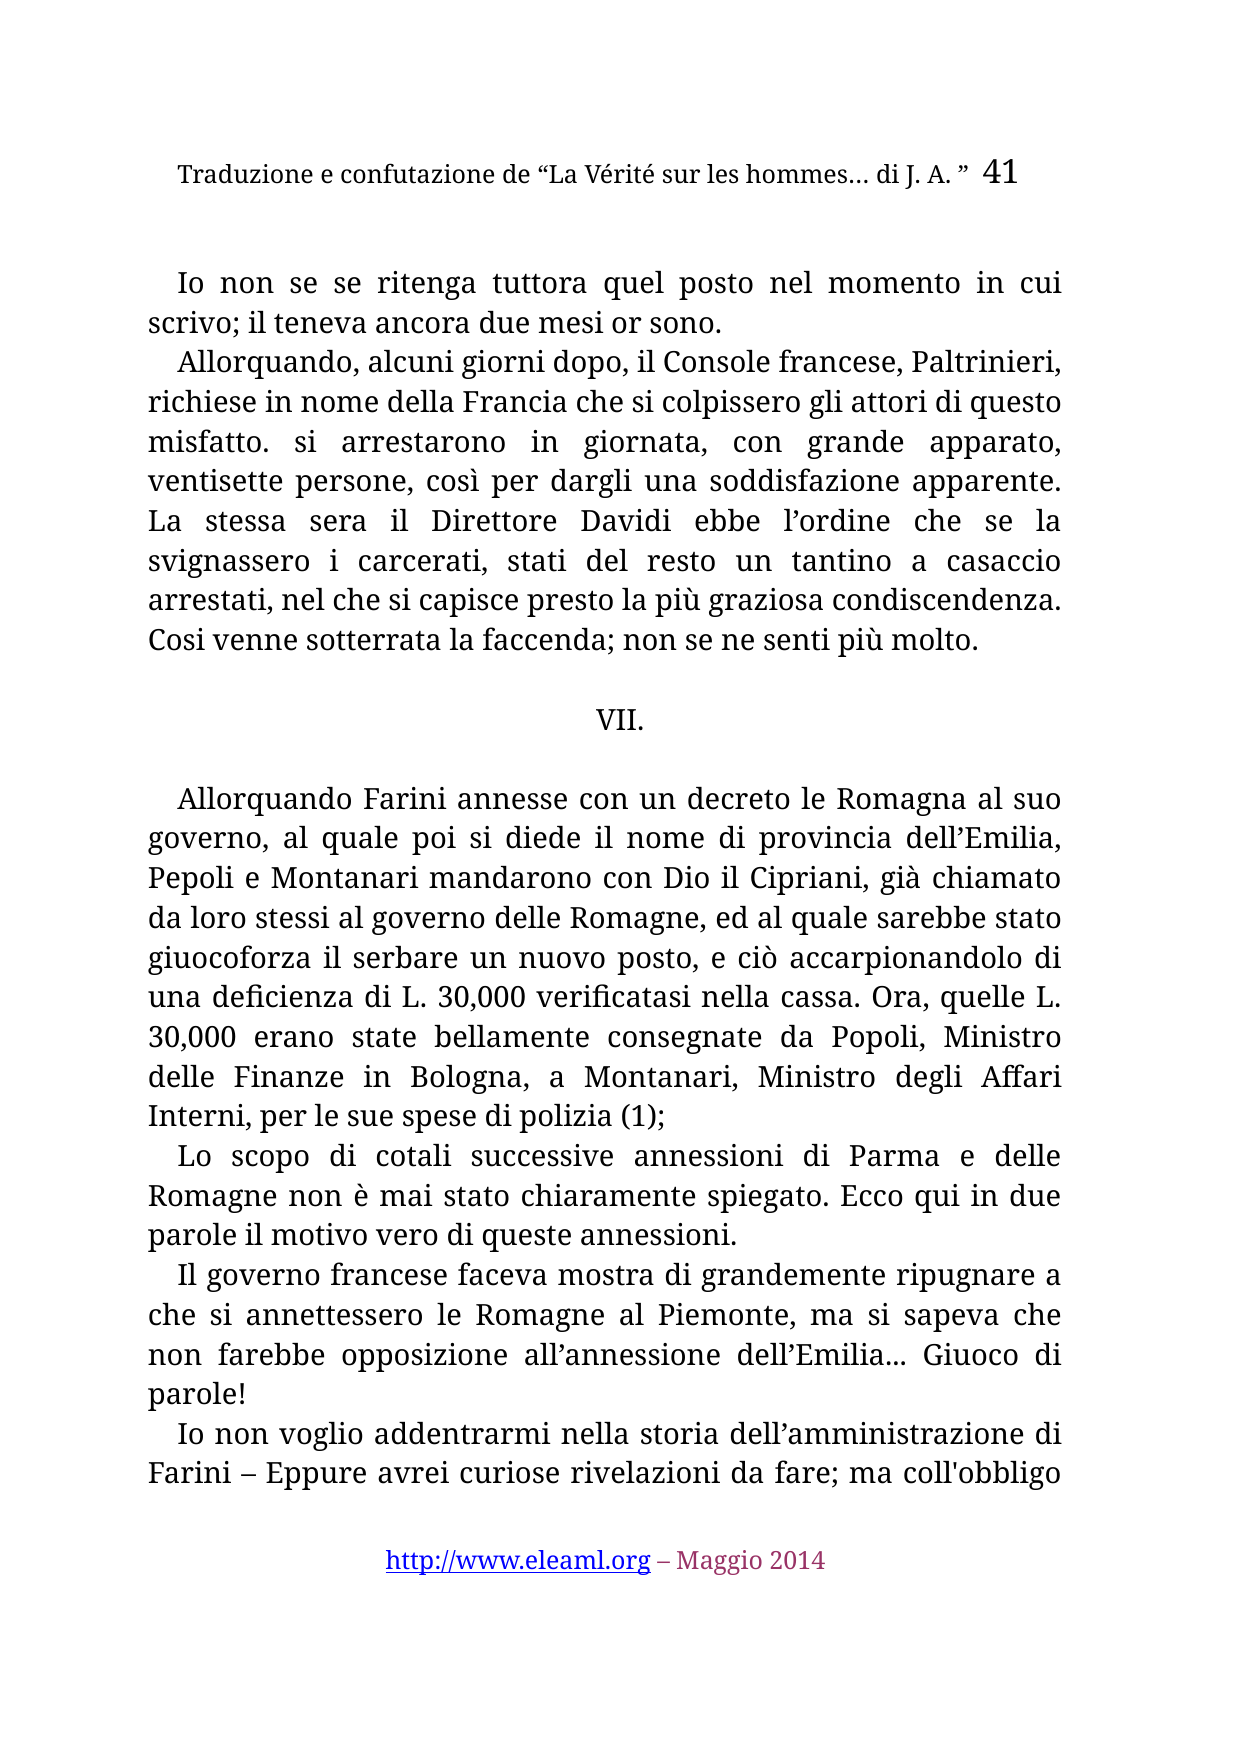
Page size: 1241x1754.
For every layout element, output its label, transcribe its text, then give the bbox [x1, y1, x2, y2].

text Il governo francese faceva mostra di grandemente ripugnare a che si annettessero le Romagne al Piemonte, ma si sapeva che non farebbe opposizione all’annessione dell’Emilia... Giuoco di parole! [148, 1254, 1063, 1413]
text Io non se se ritenga tuttora quel posto nel momento in cui scrivo; il teneva ancora due mesi or sono. [148, 262, 1063, 342]
text VII. [148, 699, 1063, 738]
text Allorquando, alcuni giorni dopo, il Console francese, Paltrinieri, richiese in nome della Francia che si colpissero gli attori di questo misfatto. si arrestarono in giornata, con grande apparato, ventisette persone, così per dargli una soddisfazione apparente. La stessa sera il Direttore Davidi ebbe l’ordine che se la svignassero i carcerati, stati del resto un tantino a casaccio arrestati, nel che si capisce presto la più graziosa condiscendenza. Cosi venne sotterrata la faccenda; non se ne senti più molto. [148, 342, 1063, 659]
text Io non voglio addentrarmi nella storia dell’amministrazione di Farini – Eppure avrei curiose rivelazioni da fare; ma coll'obbligo [148, 1413, 1063, 1492]
text Lo scopo di cotali successive annessioni di Parma e delle Romagne non è mai stato chiaramente spiegato. Ecco qui in due parole il motivo vero di queste annessioni. [148, 1135, 1063, 1254]
text Allorquando Farini annesse con un decreto le Romagna al suo governo, al quale poi si diede il nome di provincia dell’Emilia, Pepoli e Montanari mandarono con Dio il Cipriani, già chiamato da loro stessi al governo delle Romagne, ed al quale sarebbe stato giuocoforza il serbare un nuovo posto, e ciò accarpionandolo di una deficienza di L. 30,000 verificatasi nella cassa. Ora, quelle L. 30,000 erano state bellamente consegnate da Popoli, Ministro delle Finanze in Bologna, a Montanari, Ministro degli Affari Interni, per le sue spese di polizia (1); [148, 778, 1063, 1135]
